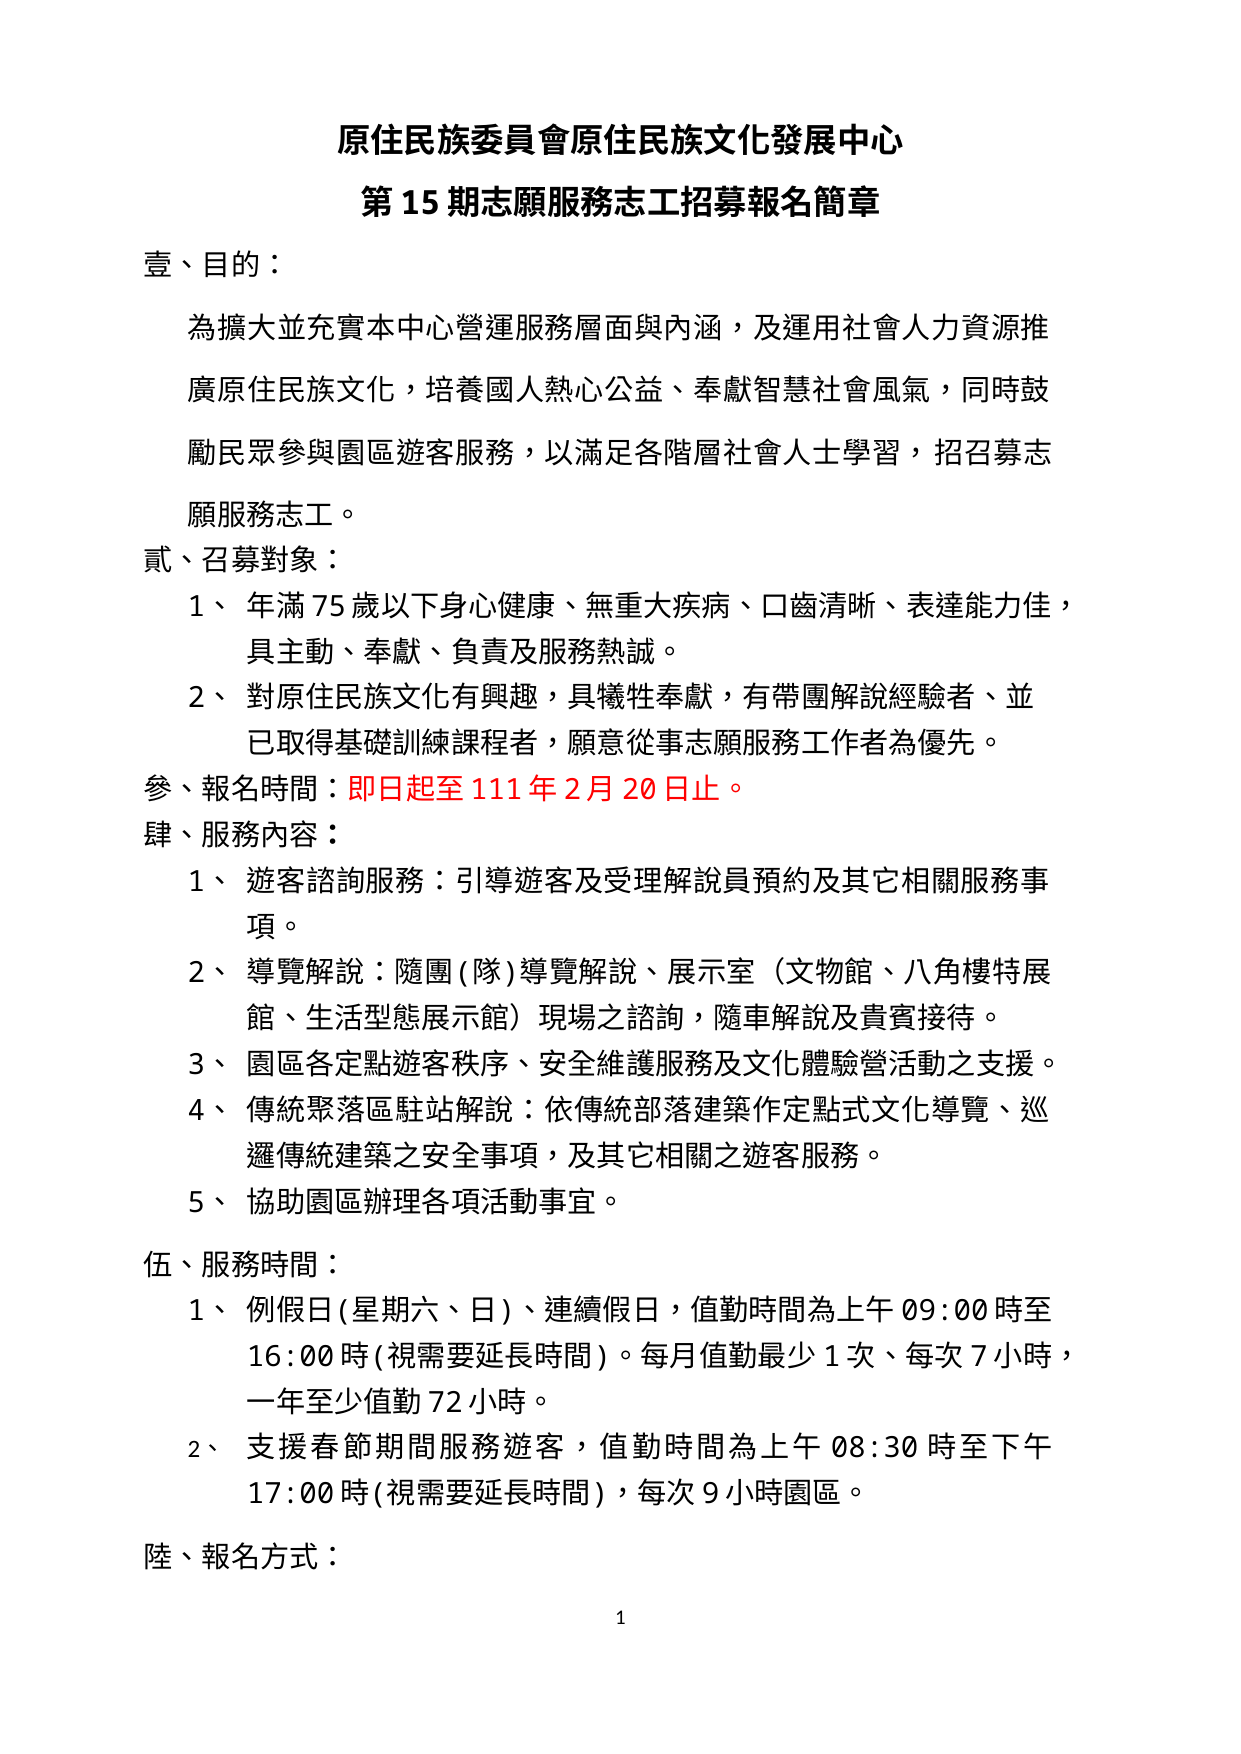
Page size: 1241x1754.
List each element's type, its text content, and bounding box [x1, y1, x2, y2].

list 園區各定點遊客秩序、安全維護服務及文化體驗營活動之支援。 [187, 1038, 1053, 1084]
list 支援春節期間服務遊客，值勤時間為上午08:30時至下午17:00時(視需要延長時間)，每次9小時園區。 [187, 1421, 1053, 1513]
text 第15期志願服務志工招募報名簡章 [187, 159, 1053, 221]
list 傳統聚落區駐站解說：依傳統部落建築作定點式文化導覽、巡邏傳統建築之安全事項，及其它相關之遊客服務。 [187, 1084, 1053, 1175]
text 壹、目的： [143, 221, 1053, 284]
list 導覽解說：隨團(隊)導覽解說、展示室（文物館、八角樓特展館、生活型態展示館）現場之諮詢，隨車解說及貴賓接待。 [187, 946, 1053, 1038]
list 例假日(星期六、日)、連續假日，值勤時間為上午09:00時至16:00時(視需要延長時間)。每月值勤最少1次、每次7小時，一年至少值勤72小時。 [187, 1284, 1053, 1421]
text 肆、服務內容： [143, 809, 1053, 854]
text 為擴大並充實本中心營運服務層面與內涵，及運用社會人力資源推廣原住民族文化，培養國人熱心公益、奉獻智慧社會風氣，同時鼓勵民眾參與園區遊客服務，以滿足各階層社會人士學習，招召募志願服務志工。 [188, 284, 1053, 534]
text 貳、召募對象： [143, 534, 1053, 579]
list 協助園區辦理各項活動事宜。 [187, 1175, 1053, 1221]
text 陸、報名方式： [143, 1513, 1053, 1575]
text 伍、服務時間： [143, 1221, 1053, 1284]
list 年滿75歲以下身心健康、無重大疾病、口齒清晰、表達能力佳，具主動、奉獻、負責及服務熱誠。 [187, 579, 1053, 671]
list 遊客諮詢服務：引導遊客及受理解說員預約及其它相關服務事項。 [187, 854, 1053, 946]
text 原住民族委員會原住民族文化發展中心 [187, 96, 1053, 159]
list 對原住民族文化有興趣，具犧牲奉獻，有帶團解說經驗者、並已取得基礎訓練課程者，願意從事志願服務工作者為優先。 [187, 671, 1053, 763]
text 參、報名時間：即日起至111年2月20日止。 [143, 763, 1053, 809]
